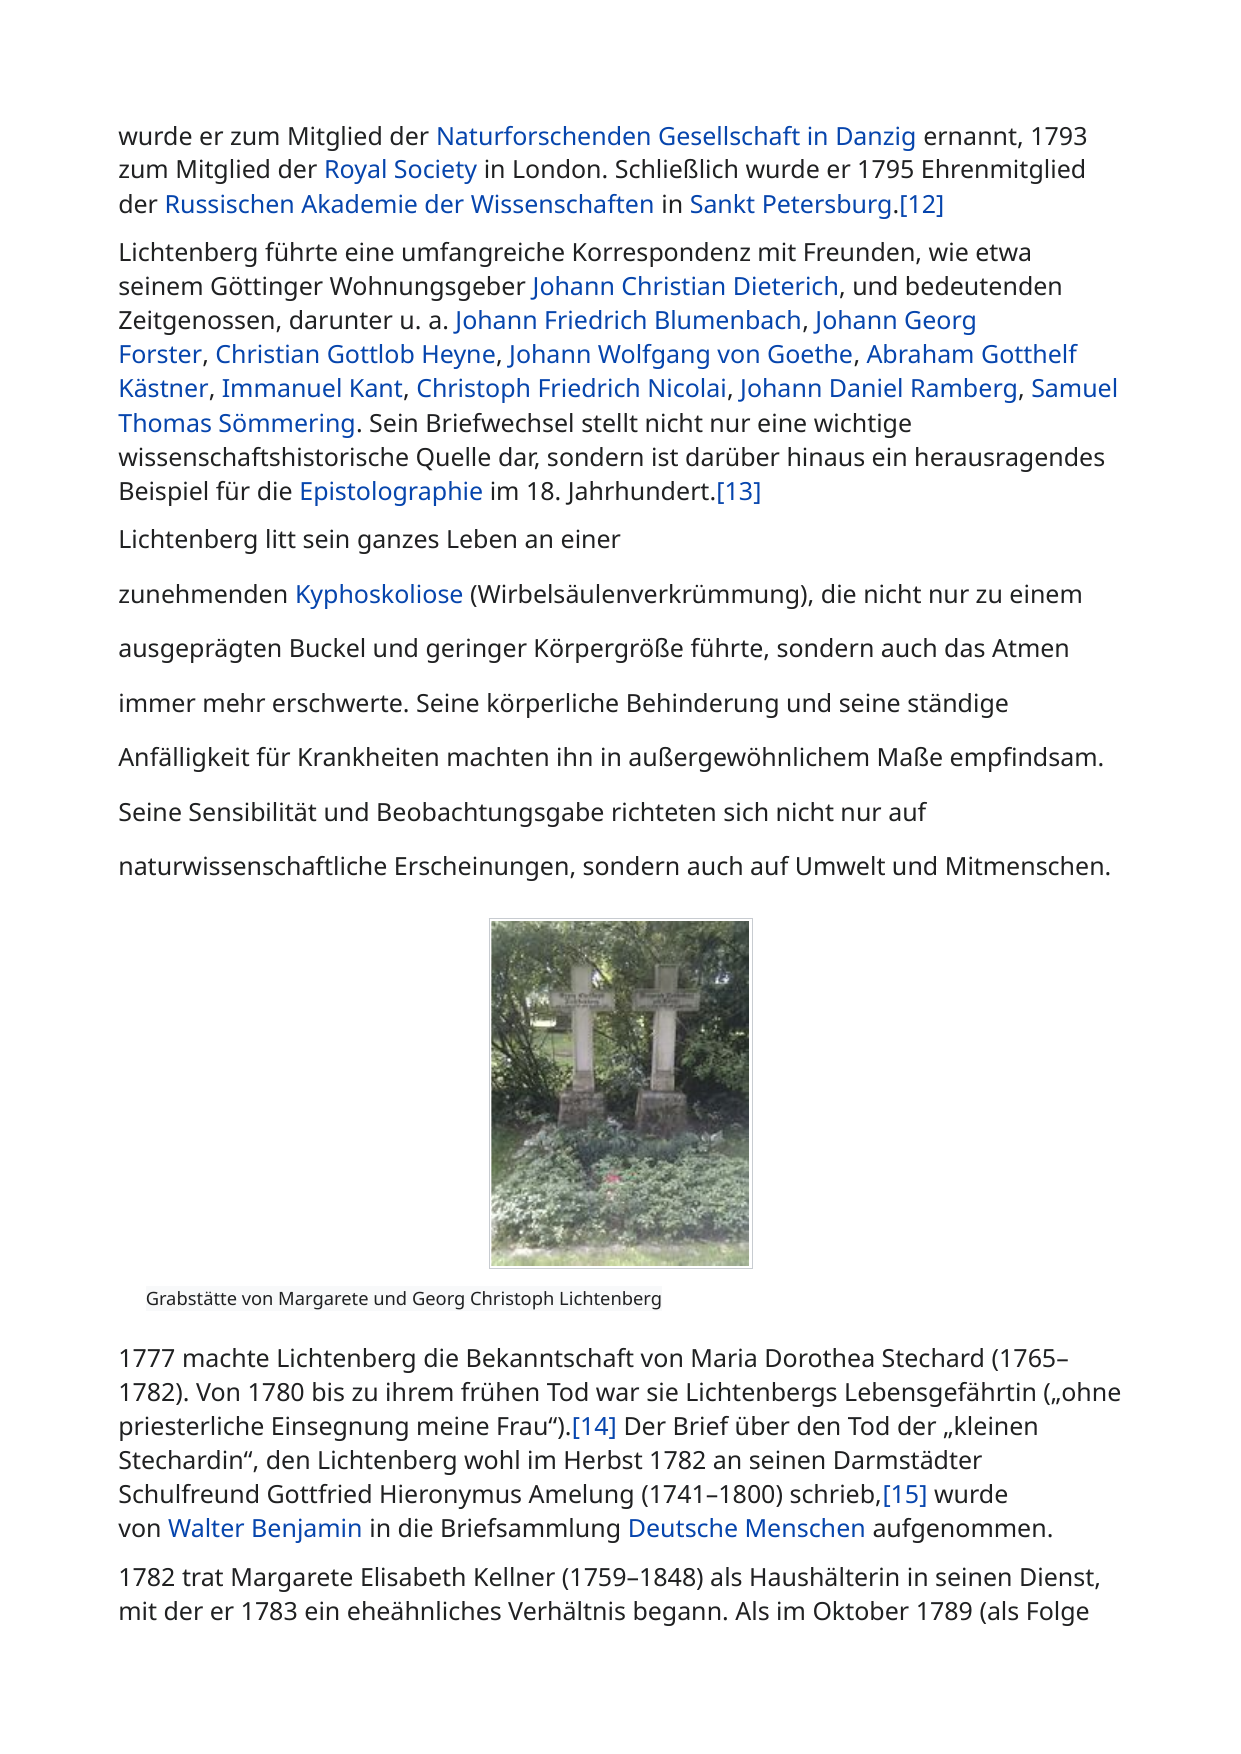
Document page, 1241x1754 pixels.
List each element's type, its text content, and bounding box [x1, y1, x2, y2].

picture [491, 921, 749, 1266]
text 1782 trat Margarete Elisabeth Kellner (1759–1848) als Haushälterin in seinen Dienst, mit der er 1783 ein eheähnliches Verhältnis begann. Als im Oktober 1789 (als Folge [118, 1559, 1122, 1627]
text Lichtenberg führte eine umfangreiche Korrespondenz mit Freunden, wie etwa seinem Göttinger Wohnungsgeber Johann Christian Dieterich, und bedeutenden Zeitgenossen, darunter u. a. Johann Friedrich Blumenbach, Johann Georg Forster, Christian Gottlob Heyne, Johann Wolfgang von Goethe, Abraham Gotthelf Kästner, Immanuel Kant, Christoph Friedrich Nicolai, Johann Daniel Ramberg, Samuel Thomas Sömmering. Sein Briefwechsel stellt nicht nur eine wichtige wissenschaftshistorische Quelle dar, sondern ist darüber hinaus ein herausragendes Beispiel für die Epistolographie im 18. Jahrhundert.[13] [118, 235, 1122, 507]
text Lichtenberg litt sein ganzes Leben an einer zunehmenden Kyphoskoliose (Wirbelsäulenverkrümmung), die nicht nur zu einem ausgeprägten Buckel und geringer Körpergröße führte, sondern auch das Atmen immer mehr erschwerte. Seine körperliche Behinderung und seine ständige Anfälligkeit für Krankheiten machten ihn in außergewöhnlichem Maße empfindsam. Seine Sensibilität und Beobachtungsgabe richteten sich nicht nur auf naturwissenschaftliche Erscheinungen, sondern auch auf Umwelt und Mitmenschen. [118, 522, 1122, 883]
text Grabstätte von Margarete und Georg Christoph Lichtenberg [123, 1286, 1122, 1311]
text wurde er zum Mitglied der Naturforschenden Gesellschaft in Danzig ernannt, 1793 zum Mitglied der Royal Society in London. Schließlich wurde er 1795 Ehrenmitglied der Russischen Akademie der Wissenschaften in Sankt Petersburg.[12] [118, 118, 1122, 220]
text 1777 machte Lichtenberg die Bekanntschaft von Maria Dorothea Stechard (1765–1782). Von 1780 bis zu ihrem frühen Tod war sie Lichtenbergs Lebensgefährtin („ohne priesterliche Einsegnung meine Frau“).[14] Der Brief über den Tod der „kleinen Stechardin“, den Lichtenberg wohl im Herbst 1782 an seinen Darmstädter Schulfreund Gottfried Hieronymus Amelung (1741–1800) schrieb,[15] wurde von Walter Benjamin in die Briefsammlung Deutsche Menschen aufgenommen. [118, 1340, 1122, 1545]
